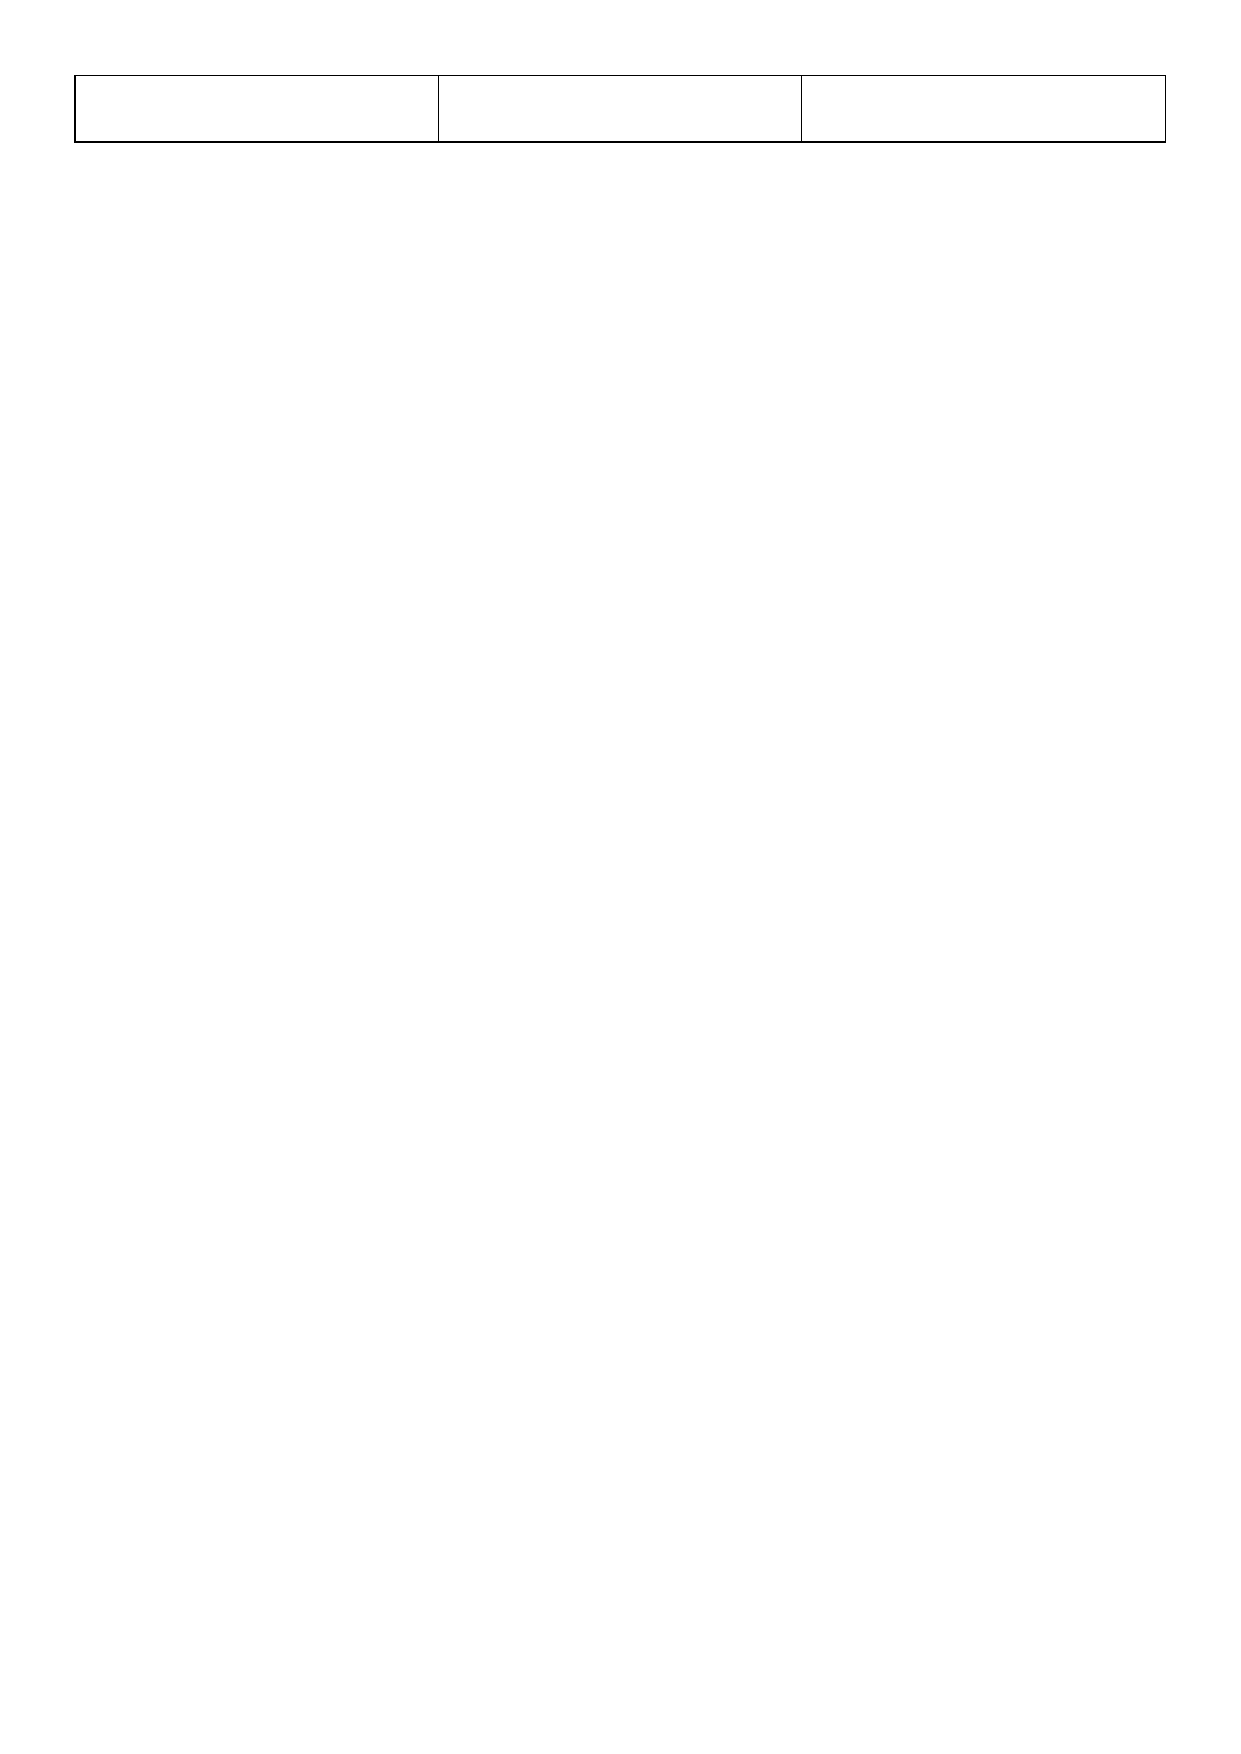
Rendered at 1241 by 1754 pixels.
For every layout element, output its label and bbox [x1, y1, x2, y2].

table_cell [76, 76, 438, 141]
table_cell [802, 76, 1165, 141]
table_cell [439, 76, 801, 141]
